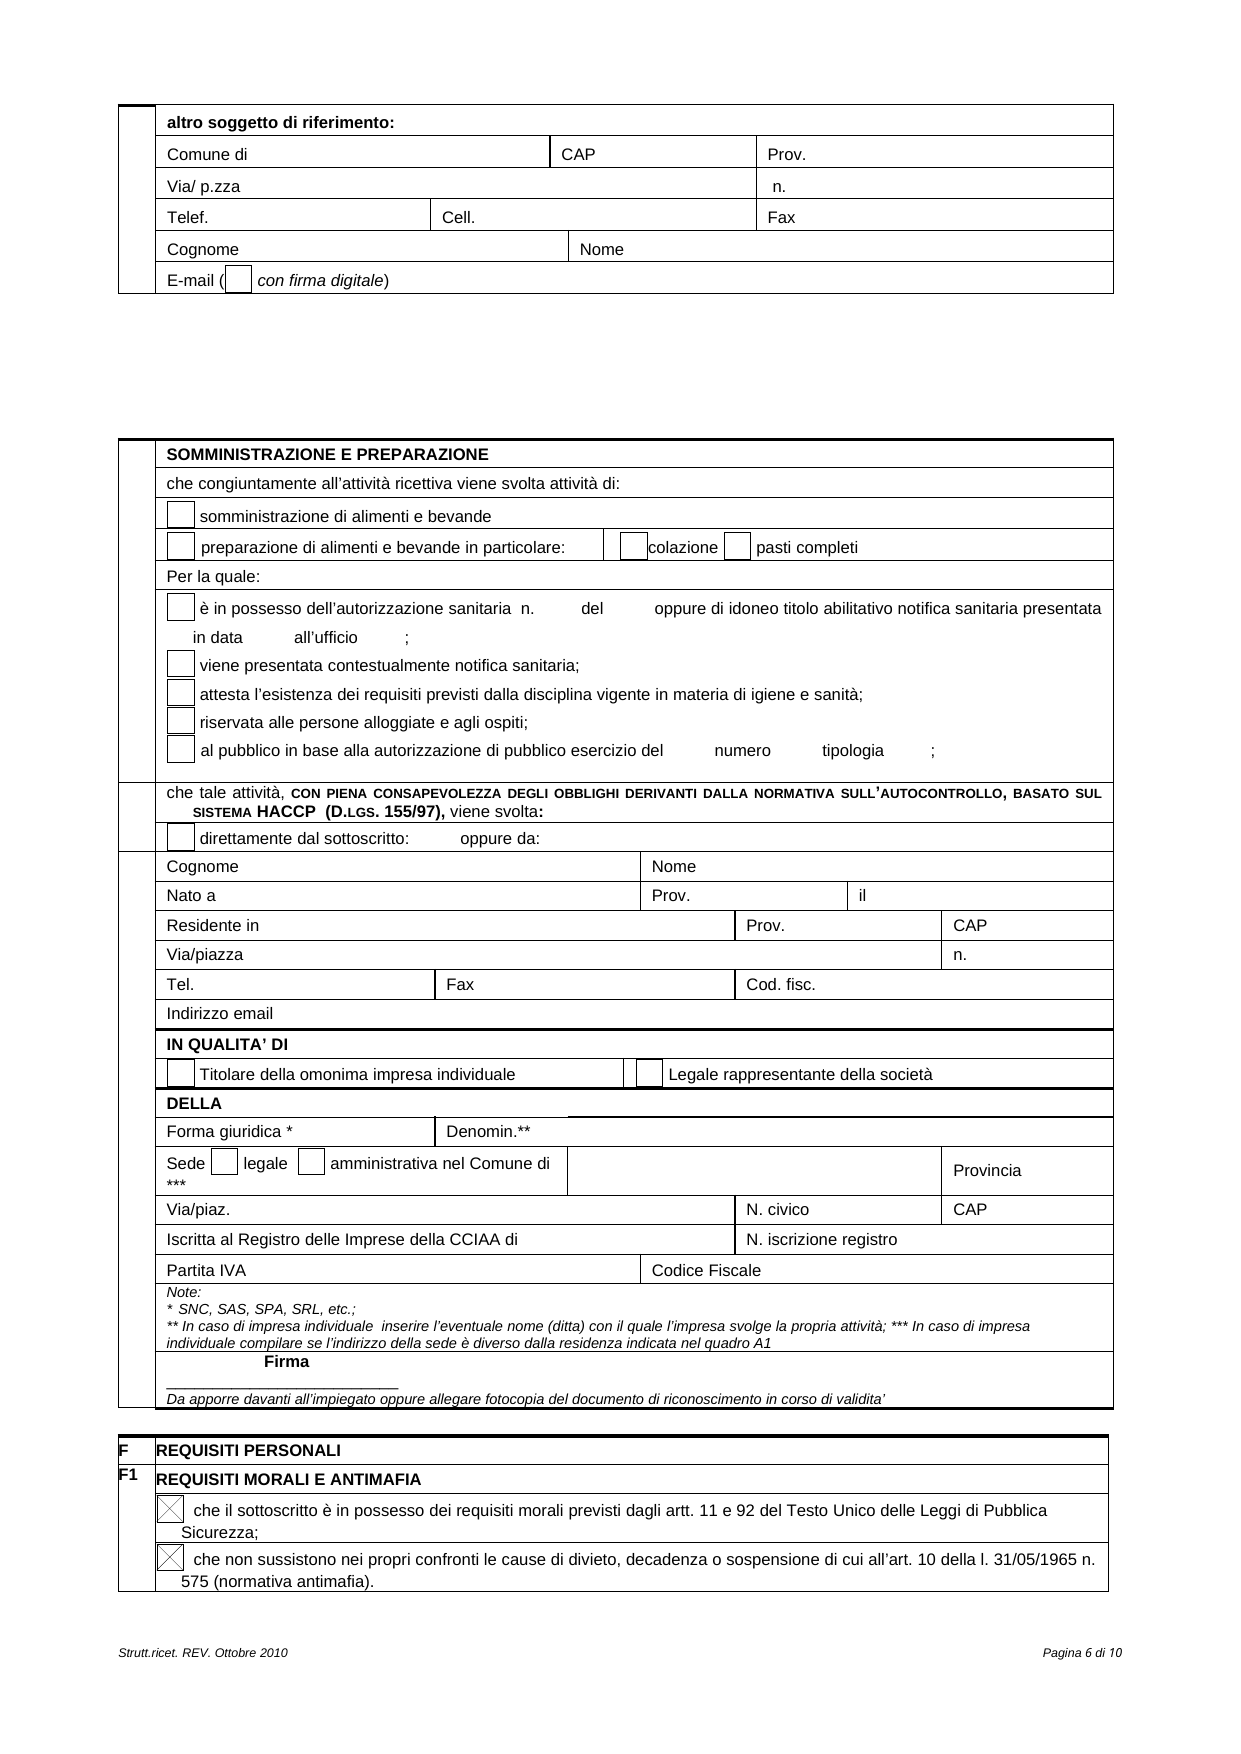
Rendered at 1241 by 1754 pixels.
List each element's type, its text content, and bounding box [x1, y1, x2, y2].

table_cell N. civico [736, 1196, 837, 1224]
table_cell Tel. [156, 970, 304, 998]
table_cell Residente in [156, 911, 310, 939]
table_cell [1036, 941, 1113, 969]
table_cell Partita IVA [156, 1255, 640, 1283]
table_cell Cod. fisc. [736, 970, 841, 998]
table_cell [542, 1225, 734, 1253]
table_header REQUISITI PERSONALI [156, 1438, 1108, 1464]
table_cell [735, 882, 847, 910]
table_cell Via/ p.zza [156, 168, 756, 198]
table_cell [310, 941, 941, 969]
table_cell Comune di [156, 136, 549, 167]
table_cell Via/piazza [156, 941, 310, 969]
table_cell [119, 852, 155, 1407]
table_cell [1036, 1196, 1113, 1224]
table_cell [809, 498, 1113, 528]
table_cell [310, 882, 640, 910]
table_cell CAP [551, 136, 756, 167]
table_cell Prov. [736, 911, 847, 939]
table_cell [119, 107, 155, 293]
table_header [1109, 1434, 1113, 1464]
table_cell [249, 1196, 734, 1224]
table_cell Nome [569, 231, 1113, 261]
table_cell Forma giuridica * [156, 1118, 339, 1146]
table_cell Sede legale amministrativa nel Comune di *** [156, 1147, 567, 1194]
table_cell IN QUALITA’ DI [156, 1031, 1113, 1057]
table_cell Telef. [156, 199, 430, 230]
table_header F [119, 1438, 155, 1464]
table_header [119, 441, 155, 782]
table_cell [514, 970, 734, 998]
table_cell n. [757, 168, 1113, 198]
table_cell n. [942, 941, 1036, 969]
table_cell che tale attività, con piena consapevolezza degli obblighi derivanti dalla normativa sull’autocontrollo, basato sul sistema HACCP (D.lgs. 155/97), viene svolta: [156, 783, 1113, 821]
table_cell Prov. [641, 882, 735, 910]
table_cell altro soggetto di riferimento: [156, 105, 1113, 135]
table_cell [568, 1118, 1113, 1146]
table_cell Iscritta al Registro delle Imprese della CCIAA di [156, 1225, 542, 1253]
table_cell [735, 852, 1113, 881]
table_cell che il sottoscritto è in possesso dei requisiti morali previsti dagli artt. 11 e 92 del Testo Unico delle Leggi di Pubblica Sicurezza; [156, 1494, 1108, 1542]
table_cell colazione pasti completi [604, 529, 1113, 560]
table_cell [339, 1118, 434, 1146]
table_cell Note: * SNC, SAS, SPA, SRL, etc.; ** In caso di impresa individuale inserire l’eventuale nome (ditta) con il quale l’impresa svolge la propria attività; *** In caso di impresa individuale compilare se l’indirizzo della sede è diverso dalla residenza indicata nel quadro A1 [156, 1284, 1113, 1351]
table_cell [848, 911, 941, 939]
table_cell CAP [942, 911, 1036, 939]
table_cell CAP [942, 1196, 1036, 1224]
table_cell [568, 1147, 941, 1194]
table_cell che non sussistono nei propri confronti le cause di divieto, decadenza o sospensione di cui all’art. 10 della l. 31/05/1965 n. 575 (normativa antimafia). [156, 1543, 1108, 1591]
table_cell REQUISITI MORALI E ANTIMAFIA [156, 1465, 1108, 1493]
table_cell E-mail ( con firma digitale) [156, 262, 1113, 293]
table_cell [841, 970, 1113, 998]
table_cell [304, 1090, 1113, 1116]
table_cell [310, 852, 640, 881]
table_cell [304, 970, 434, 998]
table_cell [1036, 1147, 1113, 1194]
table_cell Fax [436, 970, 514, 998]
table_cell Cognome [156, 852, 310, 881]
table_cell [1109, 1464, 1113, 1493]
table_cell [1036, 911, 1113, 939]
table_cell Prov. [757, 136, 1113, 167]
table_cell [942, 1225, 1113, 1253]
table_cell [1109, 1542, 1113, 1591]
table_cell Titolare della omonima impresa individuale [195, 1059, 623, 1087]
table_cell Provincia [942, 1147, 1036, 1194]
table_header SOMMINISTRAZIONE E PREPARAZIONE [156, 441, 1113, 467]
table_cell [119, 783, 155, 851]
table_cell [837, 1196, 941, 1224]
table_cell Denomin.** [436, 1118, 568, 1146]
table_cell Firma _________________________ Da apporre davanti all’impiegato oppure allegare fotocopia del documento di riconoscimento in corso di validita’ [156, 1352, 1113, 1407]
table_cell Fax [757, 199, 1113, 230]
table_cell che congiuntamente all’attività ricettiva viene svolta attività di: [156, 468, 1113, 497]
table_cell Cognome [156, 231, 568, 261]
table_cell il [848, 882, 942, 910]
table_cell [942, 882, 1113, 910]
table_cell N. iscrizione registro [736, 1225, 942, 1253]
table_cell DELLA [156, 1090, 304, 1116]
table_cell Per la quale: [156, 561, 1113, 589]
table_cell [304, 1000, 1113, 1028]
table_cell somministrazione di alimenti e bevande [156, 498, 509, 528]
table_cell Via/piaz. [156, 1196, 248, 1224]
table_cell è in possesso dell’autorizzazione sanitaria n. del oppure di idoneo titolo abilitativo notifica sanitaria presentata in data all’ufficio ; viene presentata contestualmente notifica sanitaria; attesta l’esistenza dei requisiti previsti dalla disciplina vigente in materia di igiene e sanità; riservata alle persone alloggiate e agli ospiti; al pubblico in base alla autorizzazione di pubblico esercizio del numero tipologia ; [156, 590, 1113, 782]
table_cell [310, 911, 734, 939]
table_cell Cell. [431, 199, 756, 230]
table_cell F1 [119, 1465, 155, 1591]
table_cell direttamente dal sottoscritto: oppure da: [195, 823, 1113, 851]
table_cell preparazione di alimenti e bevande in particolare: [156, 529, 603, 560]
table_cell Nome [641, 852, 735, 881]
table_cell [509, 498, 809, 528]
table_cell Nato a [156, 882, 310, 910]
table_cell Indirizzo email [156, 1000, 304, 1028]
table_cell Legale rappresentante della società [663, 1059, 1113, 1087]
table_cell [1109, 1493, 1113, 1542]
table_cell Codice Fiscale [641, 1255, 1113, 1283]
